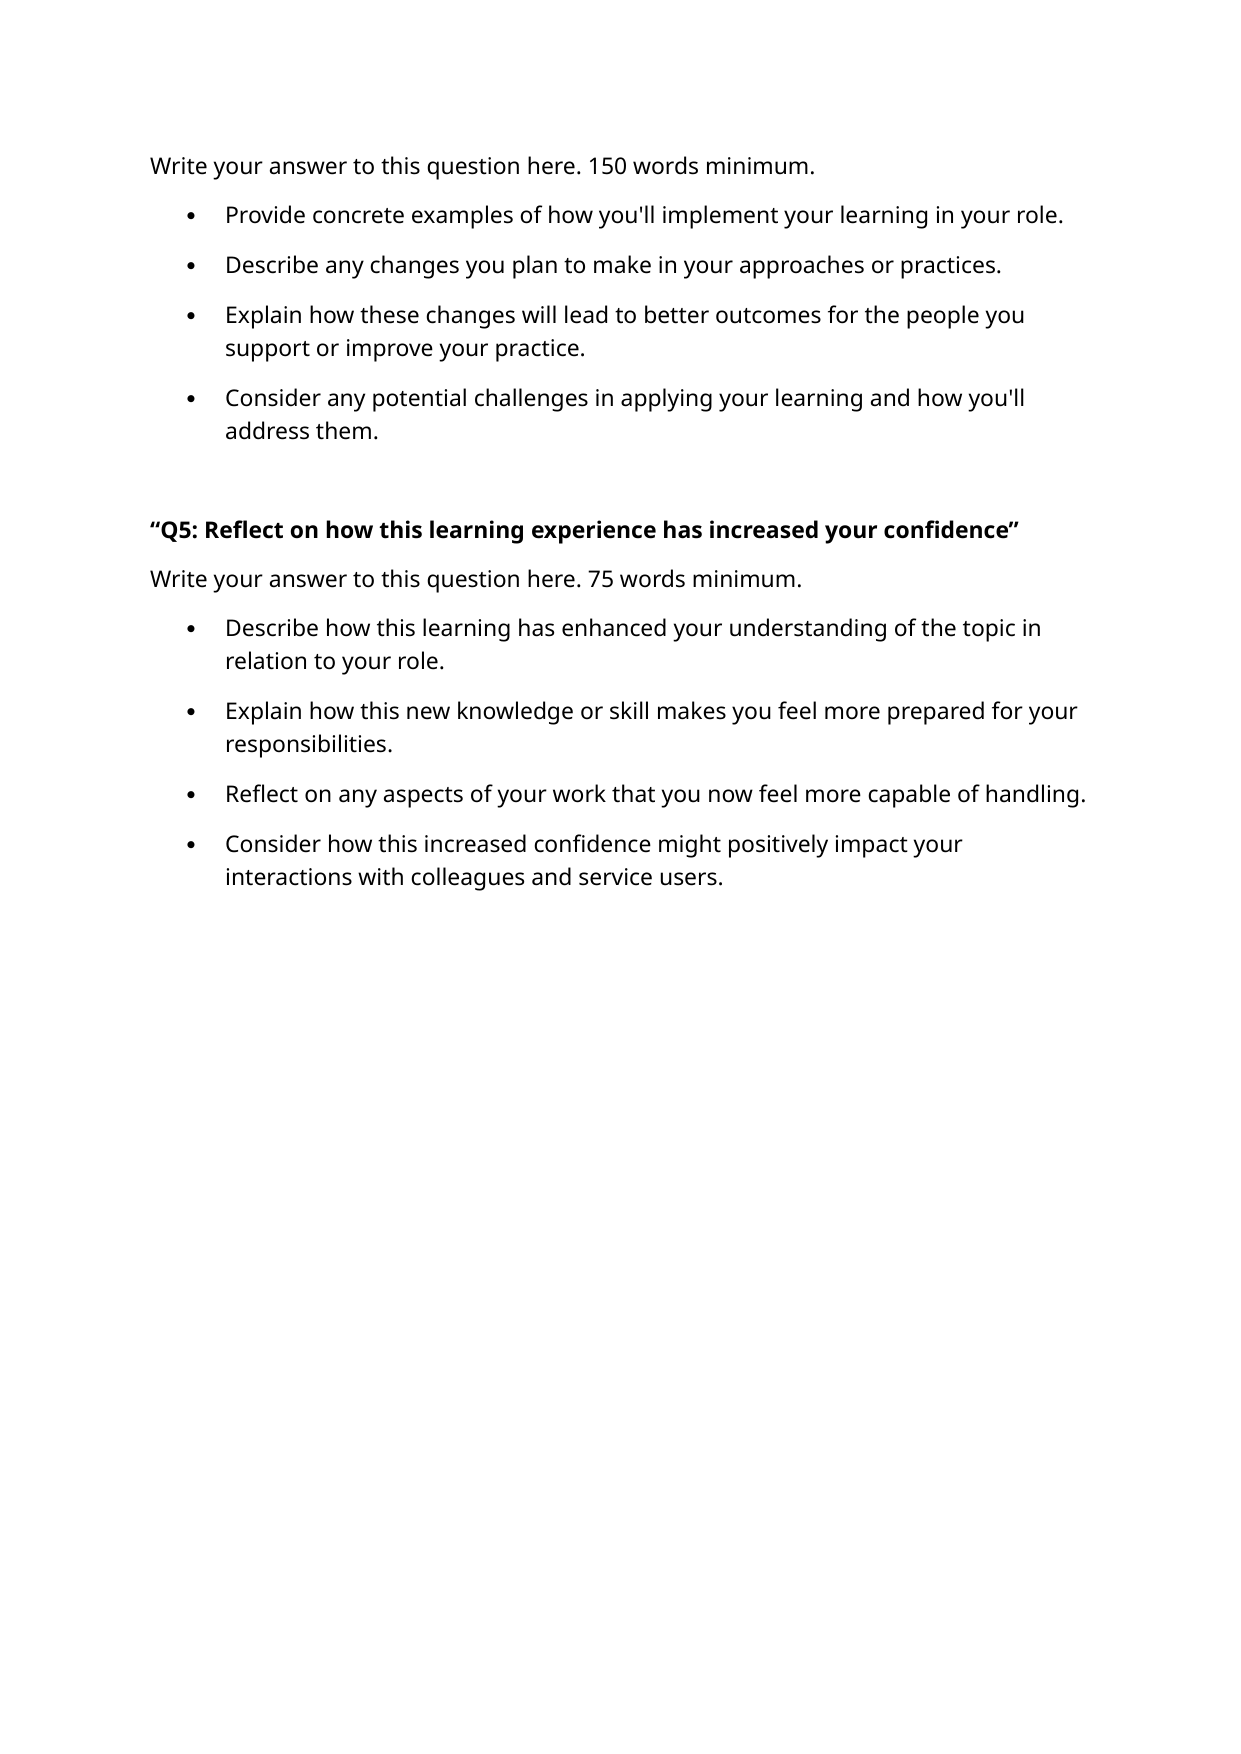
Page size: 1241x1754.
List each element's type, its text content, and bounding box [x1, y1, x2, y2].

list Explain how this new knowledge or skill makes you feel more prepared for your responsibilities. [187, 695, 1090, 759]
list Describe how this learning has enhanced your understanding of the topic in relation to your role. [187, 612, 1090, 676]
text “Q5: Reflect on how this learning experience has increased your confidence” [150, 514, 1090, 545]
list Provide concrete examples of how you'll implement your learning in your role. [187, 199, 1090, 230]
text Write your answer to this question here. 150 words minimum. [150, 150, 1090, 181]
list Reflect on any aspects of your work that you now feel more capable of handling. [187, 778, 1090, 809]
list Consider how this increased confidence might positively impact your interactions with colleagues and service users. [187, 828, 1090, 892]
list Explain how these changes will lead to better outcomes for the people you support or improve your practice. [187, 299, 1090, 363]
text Write your answer to this question here. 75 words minimum. [150, 563, 1090, 594]
list Describe any changes you plan to make in your approaches or practices. [187, 249, 1090, 280]
list Consider any potential challenges in applying your learning and how you'll address them. [187, 382, 1090, 446]
